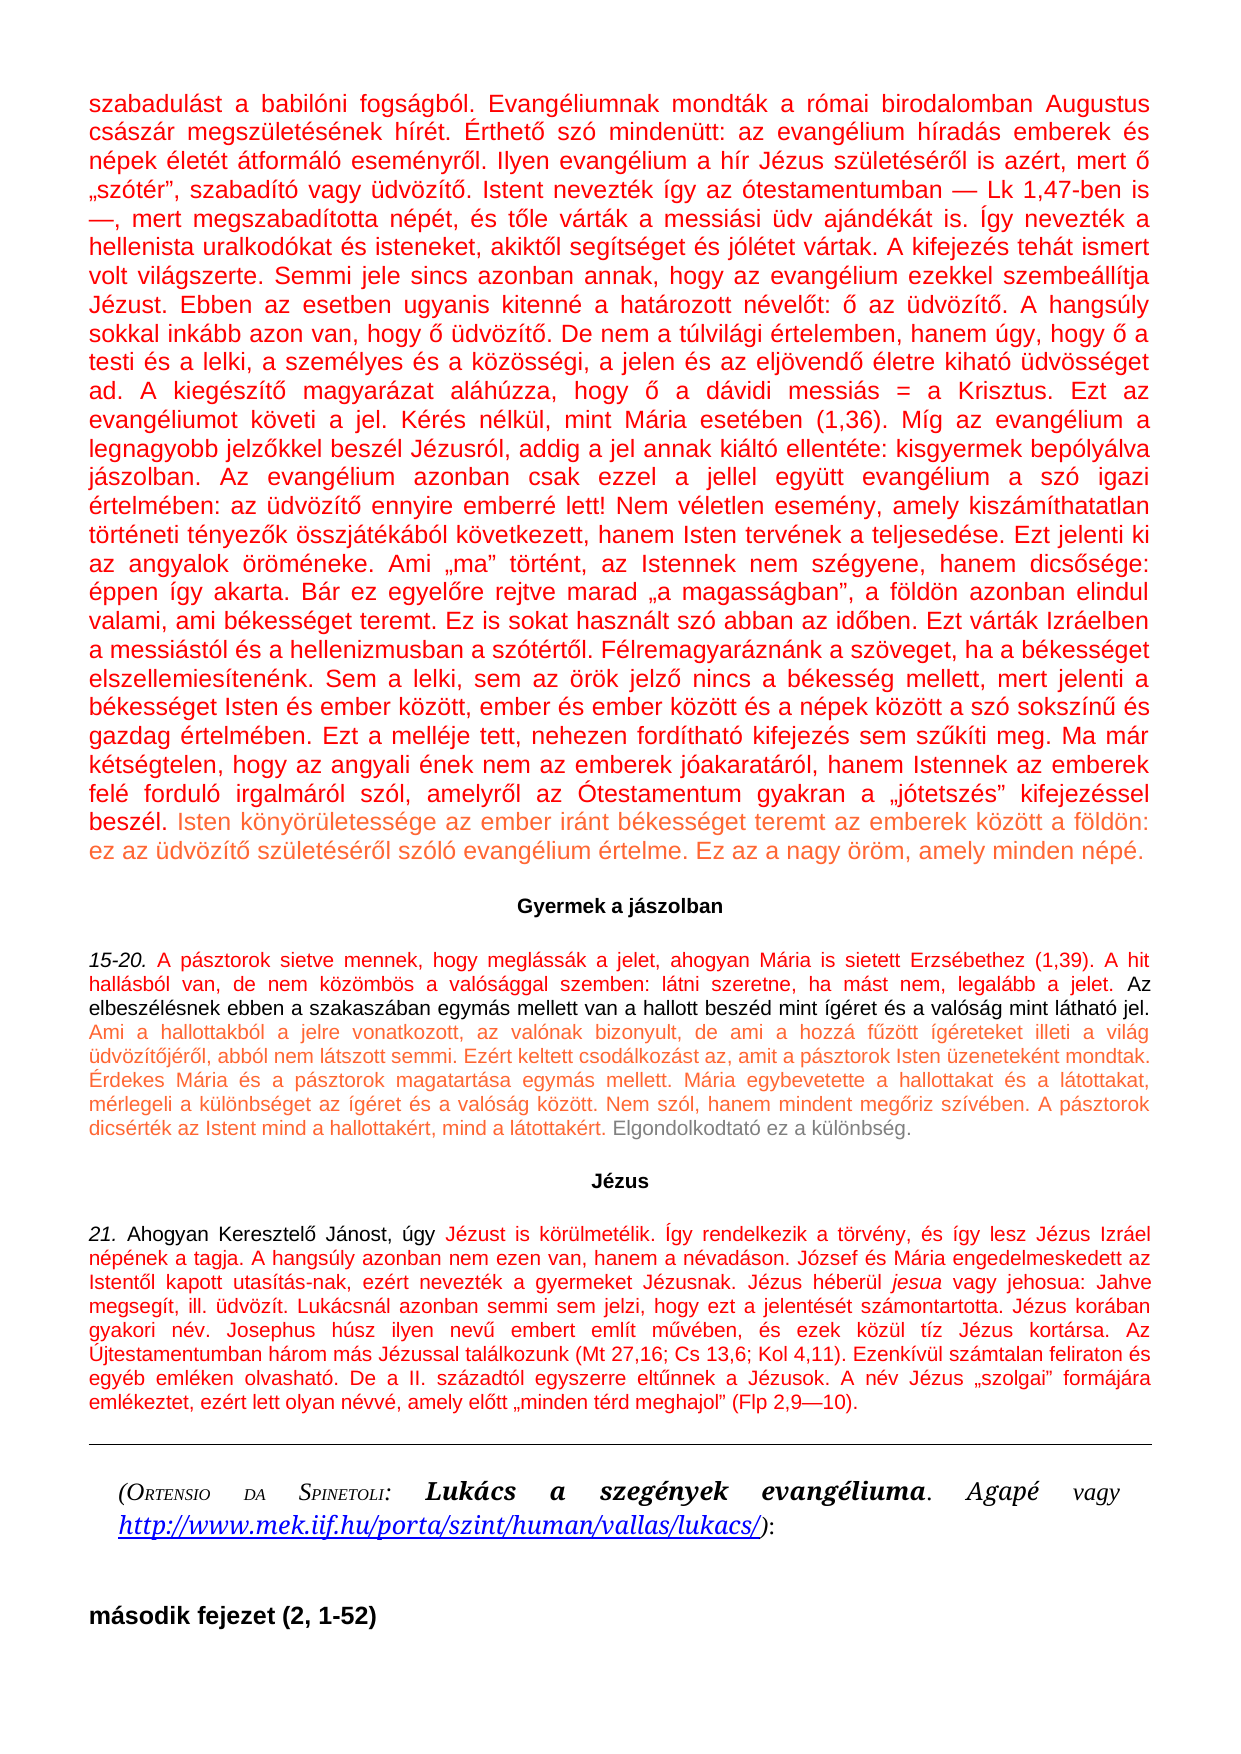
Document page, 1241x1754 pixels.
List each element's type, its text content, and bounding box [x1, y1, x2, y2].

text 15-20. A pásztorok sietve mennek, hogy meglássák a jelet, ahogyan Mária is sietett Erzsébethez (1,39). A hit hallásból van, de nem közömbös a valósággal szemben: látni szeretne, ha mást nem, legalább a jelet. Az elbeszélésnek ebben a szakaszában egymás mellett van a hallott beszéd mint ígéret és a valóság mint látható jel. Ami a hallottakból a jelre vonatkozott, az valónak bizonyult, de ami a hozzá fűzött ígéreteket illeti a világ üdvözítőjéről, abból nem látszott semmi. Ezért keltett csodálkozást az, amit a pásztorok Isten üzeneteként mondtak. Érdekes Mária és a pásztorok magatartása egymás mellett. Mária egybevetette a hallottakat és a látottakat, mérlegeli a különbséget az ígéret és a valóság között. Nem szól, hanem mindent megőriz szívében. A pásztorok dicsérték az Istent mind a hallottakért, mind a látottakért. Elgondolkodtató ez a különbség. [88, 948, 1152, 1139]
text második fejezet (2, 1-52) [88, 1601, 1152, 1629]
text Gyermek a jászolban [88, 894, 1152, 918]
text 21. Ahogyan Keresztelő Jánost, úgy Jézust is körülmetélik. Így rendelkezik a törvény, és így lesz Jézus Izráel népének a tagja. A hangsúly azonban nem ezen van, hanem a névadáson. József és Mária engedelmeskedett az Istentől kapott utasítás-nak, ezért nevezték a gyermeket Jézusnak. Jézus héberül jesua vagy jehosua: Jahve megsegít, ill. üdvözít. Lukácsnál azonban semmi sem jelzi, hogy ezt a jelentését számontartotta. Jézus korában gyakori név. Josephus húsz ilyen nevű embert említ művében, és ezek közül tíz Jézus kortársa. Az Újtestamentumban három más Jézussal találkozunk (Mt 27,16; Cs 13,6; Kol 4,11). Ezenkívül számtalan feliraton és egyéb emléken olvasható. De a II. századtól egyszerre eltűnnek a Jézusok. A név Jézus „szolgai” formájára emlékeztet, ezért lett olyan névvé, amely előtt „minden térd meghajol” (Flp 2,9―10). [88, 1222, 1152, 1414]
text (Ortensio da Spinetoli: Lukács a szegények evangéliuma. Agapé vagy http://www.mek.iif.hu/porta/szint/human/vallas/lukacs/): [88, 1445, 1152, 1571]
text Jézus [88, 1169, 1152, 1193]
text szabadulást a babilóni fogságból. Evangéliumnak mondták a római birodalomban Augustus császár megszületésének hírét. Érthető szó mindenütt: az evangélium híradás emberek és népek életét átformáló eseményről. Ilyen evangélium a hír Jézus születéséről is azért, mert ő „szótér”, szabadító vagy üdvözítő. Istent nevezték így az ótestamentumban — Lk 1,47-ben is —, mert megszabadította népét, és tőle várták a messiási üdv ajándékát is. Így nevezték a hellenista uralkodókat és isteneket, akiktől segítséget és jólétet vártak. A kifejezés tehát ismert volt világszerte. Semmi jele sincs azonban annak, hogy az evangélium ezekkel szembeállítja Jézust. Ebben az esetben ugyanis kitenné a határozott névelőt: ő az üdvözítő. A hangsúly sokkal inkább azon van, hogy ő üdvözítő. De nem a túlvilági értelemben, hanem úgy, hogy ő a testi és a lelki, a személyes és a közösségi, a jelen és az eljövendő életre kiható üdvösséget ad. A kiegészítő magyarázat aláhúzza, hogy ő a dávidi messiás = a Krisztus. Ezt az evangéliumot követi a jel. Kérés nélkül, mint Mária esetében (1,36). Míg az evangélium a legnagyobb jelzőkkel beszél Jézusról, addig a jel annak kiáltó ellentéte: kisgyermek bepólyálva jászolban. Az evangélium azonban csak ezzel a jellel együtt evangélium a szó igazi értelmében: az üdvözítő ennyire emberré lett! Nem véletlen esemény, amely kiszámíthatatlan történeti tényezők összjátékából következett, hanem Isten tervének a teljesedése. Ezt jelenti ki az angyalok öröméneke. Ami „ma” történt, az Istennek nem szégyene, hanem dicsősége: éppen így akarta. Bár ez egyelőre rejtve marad „a magasságban”, a földön azonban elindul valami, ami békességet teremt. Ez is sokat használt szó abban az időben. Ezt várták Izráelben a messiástól és a hellenizmusban a szótértől. Félremagyaráznánk a szöveget, ha a békességet elszellemiesítenénk. Sem a lelki, sem az örök jelző nincs a békesség mellett, mert jelenti a békességet Isten és ember között, ember és ember között és a népek között a szó sokszínű és gazdag értelmében. Ezt a melléje tett, nehezen fordítható kifejezés sem szűkíti meg. Ma már kétségtelen, hogy az angyali ének nem az emberek jóakaratáról, hanem Istennek az emberek felé forduló irgalmáról szól, amelyről az Ótestamentum gyakran a „jótetszés” kifejezéssel beszél. Isten könyörületessége az ember iránt békességet teremt az emberek között a földön: ez az üdvözítő születéséről szóló evangélium értelme. Ez az a nagy öröm, amely minden népé. [88, 88, 1152, 865]
